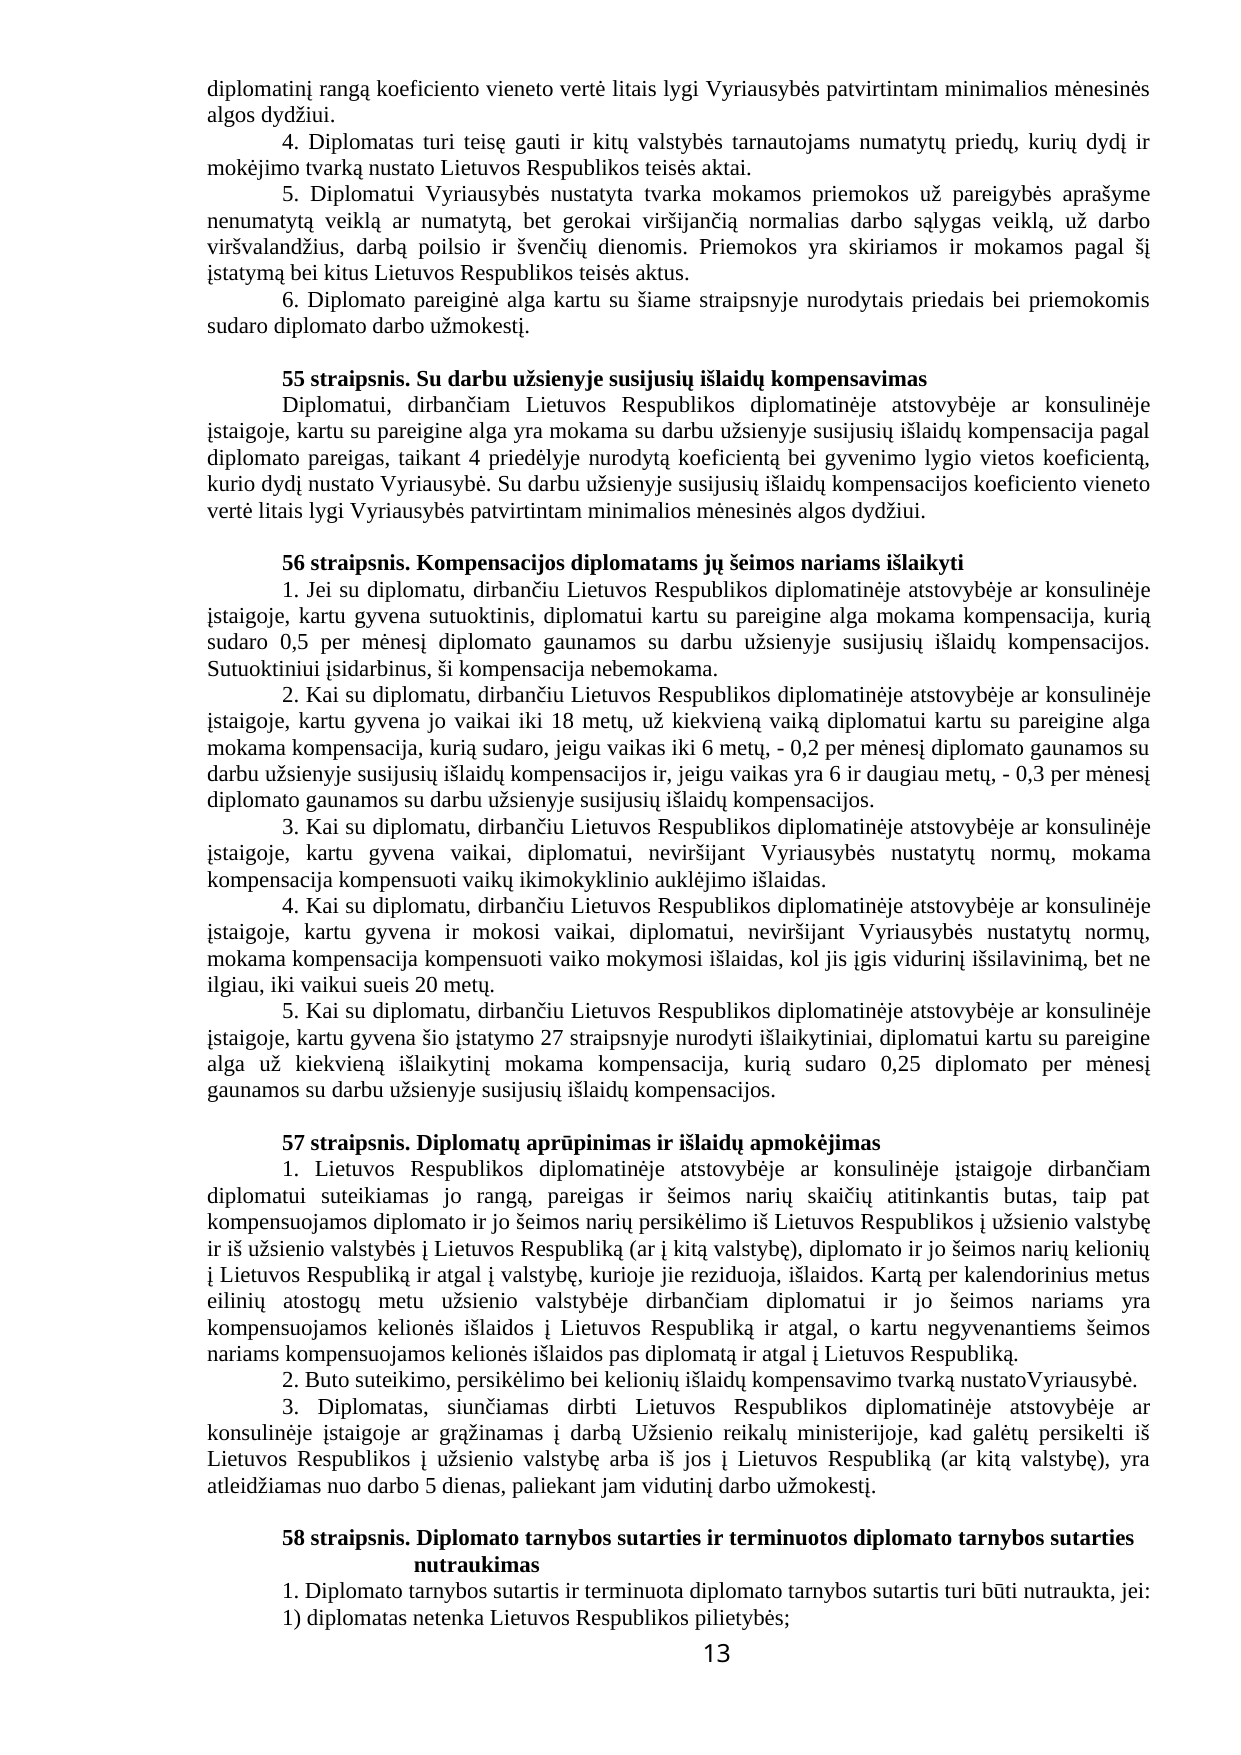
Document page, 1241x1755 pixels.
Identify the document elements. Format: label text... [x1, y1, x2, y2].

text 57 straipsnis. Diplomatų aprūpinimas ir išlaidų apmokėjimas [207, 1129, 1152, 1156]
text 58 straipsnis. Diplomato tarnybos sutarties ir terminuotos diplomato tarnybos sutarties [282, 1524, 1152, 1551]
text 1. Jei su diplomatu, dirbančiu Lietuvos Respublikos diplomatinėje atstovybėje ar konsulinėje įstaigoje, kartu gyvena sutuoktinis, diplomatui kartu su pareigine alga mokama kompensacija, kurią sudaro 0,5 per mėnesį diplomato gaunamos su darbu užsienyje susijusių išlaidų kompensacijos. Sutuoktiniui įsidarbinus, ši kompensacija nebemokama. [207, 576, 1152, 681]
text 3. Diplomatas, siunčiamas dirbti Lietuvos Respublikos diplomatinėje atstovybėje ar konsulinėje įstaigoje ar grąžinamas į darbą Užsienio reikalų ministerijoje, kad galėtų persikelti iš Lietuvos Respublikos į užsienio valstybę arba iš jos į Lietuvos Respubliką (ar kitą valstybę), yra atleidžiamas nuo darbo 5 dienas, paliekant jam vidutinį darbo užmokestį. [207, 1393, 1152, 1498]
text Diplomatui, dirbančiam Lietuvos Respublikos diplomatinėje atstovybėje ar konsulinėje įstaigoje, kartu su pareigine alga yra mokama su darbu užsienyje susijusių išlaidų kompensacija pagal diplomato pareigas, taikant 4 priedėlyje nurodytą koeficientą bei gyvenimo lygio vietos koeficientą, kurio dydį nustato Vyriausybė. Su darbu užsienyje susijusių išlaidų kompensacijos koeficiento vieneto vertė litais lygi Vyriausybės patvirtintam minimalios mėnesinės algos dydžiui. [207, 391, 1152, 523]
text 6. Diplomato pareiginė alga kartu su šiame straipsnyje nurodytais priedais bei priemokomis sudaro diplomato darbo užmokestį. [207, 286, 1152, 338]
text 56 straipsnis. Kompensacijos diplomatams jų šeimos nariams išlaikyti [207, 549, 1152, 576]
text 3. Kai su diplomatu, dirbančiu Lietuvos Respublikos diplomatinėje atstovybėje ar konsulinėje įstaigoje, kartu gyvena vaikai, diplomatui, neviršijant Vyriausybės nustatytų normų, mokama kompensacija kompensuoti vaikų ikimokyklinio auklėjimo išlaidas. [207, 813, 1152, 892]
text 1. Diplomato tarnybos sutartis ir terminuota diplomato tarnybos sutartis turi būti nutraukta, jei: [207, 1577, 1152, 1603]
text 4. Kai su diplomatu, dirbančiu Lietuvos Respublikos diplomatinėje atstovybėje ar konsulinėje įstaigoje, kartu gyvena ir mokosi vaikai, diplomatui, neviršijant Vyriausybės nustatytų normų, mokama kompensacija kompensuoti vaiko mokymosi išlaidas, kol jis įgis vidurinį išsilavinimą, bet ne ilgiau, iki vaikui sueis 20 metų. [207, 892, 1152, 997]
text 1) diplomatas netenka Lietuvos Respublikos pilietybės; [207, 1603, 1152, 1630]
text diplomatinį rangą koeficiento vieneto vertė litais lygi Vyriausybės patvirtintam minimalios mėnesinės algos dydžiui. [207, 75, 1152, 128]
text 5. Kai su diplomatu, dirbančiu Lietuvos Respublikos diplomatinėje atstovybėje ar konsulinėje įstaigoje, kartu gyvena šio įstatymo 27 straipsnyje nurodyti išlaikytiniai, diplomatui kartu su pareigine alga už kiekvieną išlaikytinį mokama kompensacija, kurią sudaro 0,25 diplomato per mėnesį gaunamos su darbu užsienyje susijusių išlaidų kompensacijos. [207, 997, 1152, 1103]
text 4. Diplomatas turi teisę gauti ir kitų valstybės tarnautojams numatytų priedų, kurių dydį ir mokėjimo tvarką nustato Lietuvos Respublikos teisės aktai. [207, 128, 1152, 180]
text 1. Lietuvos Respublikos diplomatinėje atstovybėje ar konsulinėje įstaigoje dirbančiam diplomatui suteikiamas jo rangą, pareigas ir šeimos narių skaičių atitinkantis butas, taip pat kompensuojamos diplomato ir jo šeimos narių persikėlimo iš Lietuvos Respublikos į užsienio valstybę ir iš užsienio valstybės į Lietuvos Respubliką (ar į kitą valstybę), diplomato ir jo šeimos narių kelionių į Lietuvos Respubliką ir atgal į valstybę, kurioje jie reziduoja, išlaidos. Kartą per kalendorinius metus eilinių atostogų metu užsienio valstybėje dirbančiam diplomatui ir jo šeimos nariams yra kompensuojamos kelionės išlaidos į Lietuvos Respubliką ir atgal, o kartu negyvenantiems šeimos nariams kompensuojamos kelionės išlaidos pas diplomatą ir atgal į Lietuvos Respubliką. [207, 1156, 1152, 1366]
text nutraukimas [413, 1551, 1152, 1577]
text 2. Buto suteikimo, persikėlimo bei kelionių išlaidų kompensavimo tvarką nustatoVyriausybė. [207, 1366, 1152, 1393]
text 2. Kai su diplomatu, dirbančiu Lietuvos Respublikos diplomatinėje atstovybėje ar konsulinėje įstaigoje, kartu gyvena jo vaikai iki 18 metų, už kiekvieną vaiką diplomatui kartu su pareigine alga mokama kompensacija, kurią sudaro, jeigu vaikas iki 6 metų, - 0,2 per mėnesį diplomato gaunamos su darbu užsienyje susijusių išlaidų kompensacijos ir, jeigu vaikas yra 6 ir daugiau metų, - 0,3 per mėnesį diplomato gaunamos su darbu užsienyje susijusių išlaidų kompensacijos. [207, 681, 1152, 813]
text 5. Diplomatui Vyriausybės nustatyta tvarka mokamos priemokos už pareigybės aprašyme nenumatytą veiklą ar numatytą, bet gerokai viršijančią normalias darbo sąlygas veiklą, už darbo viršvalandžius, darbą poilsio ir švenčių dienomis. Priemokos yra skiriamos ir mokamos pagal šį įstatymą bei kitus Lietuvos Respublikos teisės aktus. [207, 180, 1152, 286]
text 55 straipsnis. Su darbu užsienyje susijusių išlaidų kompensavimas [207, 365, 1152, 391]
